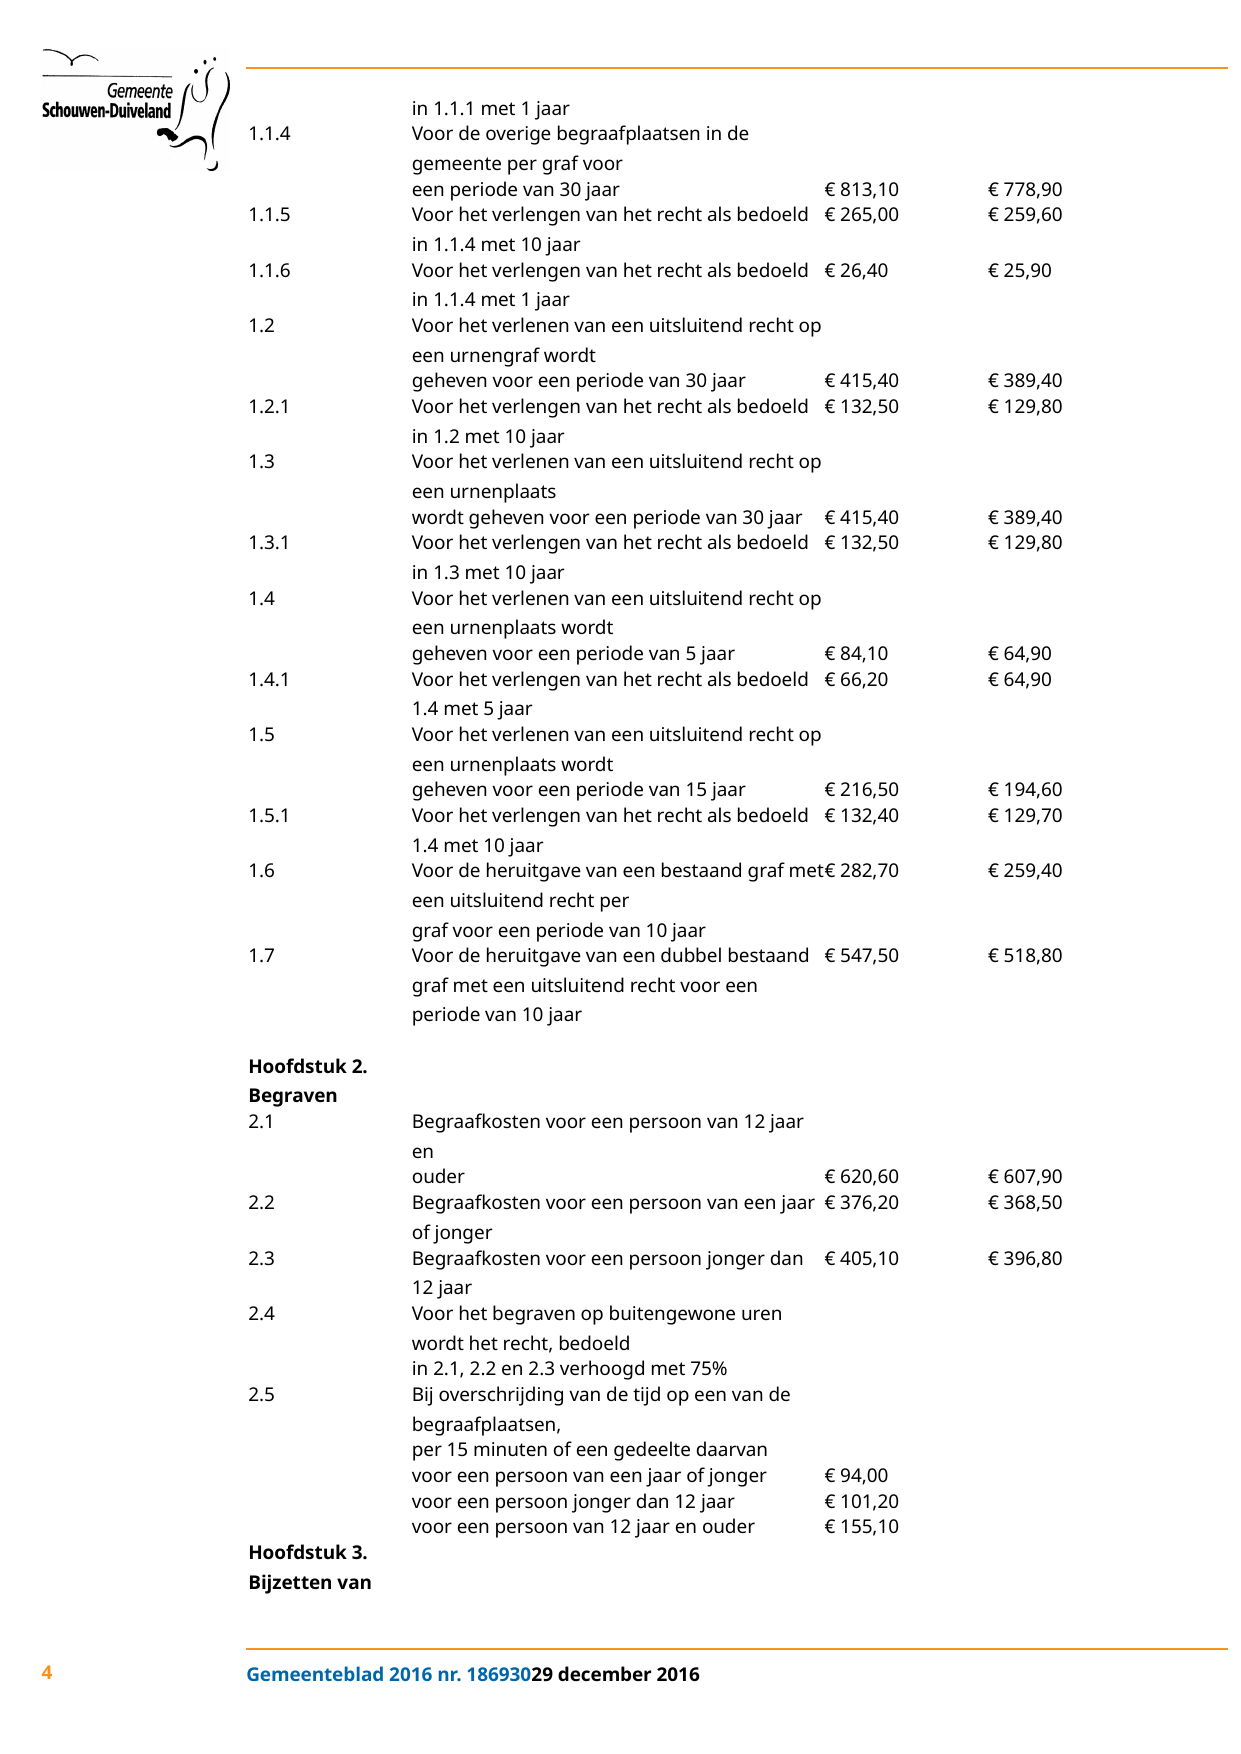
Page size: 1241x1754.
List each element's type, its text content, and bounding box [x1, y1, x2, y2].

table_cell [824, 449, 988, 504]
table_cell Voor het verlenen van een uitsluitend recht op een urnenplaats [412, 449, 824, 504]
table_cell [412, 1539, 824, 1595]
table_cell € 66,20 [824, 666, 988, 721]
table_cell voor een persoon jonger dan 12 jaar [412, 1488, 824, 1514]
table_cell € 518,80 [988, 943, 1152, 1027]
table_cell € 415,40 [824, 368, 988, 393]
table_cell [988, 121, 1152, 176]
table_cell 1.3.1 [248, 530, 412, 585]
table_cell [988, 1028, 1152, 1053]
table_cell [248, 1355, 412, 1381]
table_cell 1.3 [248, 449, 412, 504]
table_cell geheven voor een periode van 5 jaar [412, 640, 824, 666]
table_cell € 129,70 [988, 802, 1152, 858]
table_cell Voor het verlengen van het recht als bedoeld in 1.1.4 met 1 jaar [412, 257, 824, 312]
table_cell Voor de heruitgave van een bestaand graf met een uitsluitend recht per graf voor een periode van 10 jaar [412, 858, 824, 942]
table_cell [988, 1462, 1152, 1488]
table_cell 1.6 [248, 858, 412, 942]
table_cell € 259,40 [988, 858, 1152, 942]
table_cell Begraafkosten voor een persoon jonger dan 12 jaar [412, 1245, 824, 1300]
table_cell [824, 1381, 988, 1436]
table_cell Hoofdstuk 3. Bijzetten van [248, 1539, 412, 1595]
table_cell [988, 1381, 1152, 1436]
table_cell [248, 504, 412, 529]
table_cell 1.4.1 [248, 666, 412, 721]
table_cell [988, 1109, 1152, 1164]
table_cell [988, 1488, 1152, 1514]
table_cell 1.1.5 [248, 202, 412, 257]
table_cell wordt geheven voor een periode van 30 jaar [412, 504, 824, 529]
table_cell [412, 1053, 824, 1108]
table_cell Voor de overige begraafplaatsen in de gemeente per graf voor [412, 121, 824, 176]
table_cell 2.1 [248, 1109, 412, 1164]
table_cell € 94,00 [824, 1462, 988, 1488]
table_cell € 265,00 [824, 202, 988, 257]
table_cell € 259,60 [988, 202, 1152, 257]
table_cell in 2.1, 2.2 en 2.3 verhoogd met 75% [412, 1355, 824, 1381]
table_cell € 405,10 [824, 1245, 988, 1300]
table_cell [824, 1300, 988, 1355]
table_cell ouder [412, 1164, 824, 1189]
table_cell 1.5 [248, 721, 412, 777]
table_cell € 64,90 [988, 640, 1152, 666]
table_cell [824, 95, 988, 121]
table_cell [824, 1109, 988, 1164]
table_cell per 15 minuten of een gedeelte daarvan [412, 1436, 824, 1462]
table_cell Begraafkosten voor een persoon van een jaar of jonger [412, 1190, 824, 1245]
table_cell € 129,80 [988, 530, 1152, 585]
table_cell € 132,50 [824, 393, 988, 448]
table_cell Voor het verlengen van het recht als bedoeld 1.4 met 5 jaar [412, 666, 824, 721]
table_cell [248, 1514, 412, 1539]
table_cell € 376,20 [824, 1190, 988, 1245]
table_cell Voor het verlengen van het recht als bedoeld 1.4 met 10 jaar [412, 802, 824, 858]
table_cell € 620,60 [824, 1164, 988, 1189]
table_cell Voor het verlengen van het recht als bedoeld in 1.1.4 met 10 jaar [412, 202, 824, 257]
table_cell 2.5 [248, 1381, 412, 1436]
table_cell [988, 1053, 1152, 1108]
table_cell [248, 1436, 412, 1462]
table_cell Bij overschrijding van de tijd op een van de begraafplaatsen, [412, 1381, 824, 1436]
table_cell € 155,10 [824, 1514, 988, 1539]
table_cell 1.2 [248, 312, 412, 367]
table_cell 1.1.6 [248, 257, 412, 312]
table_cell € 415,40 [824, 504, 988, 529]
table_cell Voor het begraven op buitengewone uren wordt het recht, bedoeld [412, 1300, 824, 1355]
table_cell [824, 1053, 988, 1108]
table_cell € 26,40 [824, 257, 988, 312]
table_cell [248, 1164, 412, 1189]
table_cell € 607,90 [988, 1164, 1152, 1189]
table_cell [988, 721, 1152, 777]
table_cell Voor het verlengen van het recht als bedoeld in 1.3 met 10 jaar [412, 530, 824, 585]
table_cell [824, 312, 988, 367]
table_cell [248, 640, 412, 666]
table_cell [248, 368, 412, 393]
table_cell € 778,90 [988, 176, 1152, 202]
table_cell [988, 1436, 1152, 1462]
table_cell voor een persoon van een jaar of jonger [412, 1462, 824, 1488]
table_cell [248, 1462, 412, 1488]
table_cell € 194,60 [988, 777, 1152, 802]
table_cell Voor het verlenen van een uitsluitend recht op een urnengraf wordt [412, 312, 824, 367]
table_cell [988, 1539, 1152, 1595]
table_cell [824, 121, 988, 176]
table_cell € 813,10 [824, 176, 988, 202]
table_cell € 389,40 [988, 504, 1152, 529]
table_cell geheven voor een periode van 30 jaar [412, 368, 824, 393]
table_cell € 216,50 [824, 777, 988, 802]
table_cell 1.4 [248, 585, 412, 640]
table_cell 1.1.4 [248, 121, 412, 176]
table_cell € 64,90 [988, 666, 1152, 721]
table_cell € 389,40 [988, 368, 1152, 393]
table_cell [248, 777, 412, 802]
table_cell een periode van 30 jaar [412, 176, 824, 202]
table_cell € 101,20 [824, 1488, 988, 1514]
table_cell 1.2.1 [248, 393, 412, 448]
table_cell € 547,50 [824, 943, 988, 1027]
table_cell Voor het verlenen van een uitsluitend recht op een urnenplaats wordt [412, 585, 824, 640]
table_cell [988, 1300, 1152, 1355]
table_cell [248, 176, 412, 202]
table_cell 2.2 [248, 1190, 412, 1245]
table_cell [824, 1028, 988, 1053]
table_cell Voor de heruitgave van een dubbel bestaand graf met een uitsluitend recht voor een periode van 10 jaar [412, 943, 824, 1027]
picture [41, 47, 231, 172]
table_cell [988, 449, 1152, 504]
table_cell [248, 1488, 412, 1514]
table_cell 1.7 [248, 943, 412, 1027]
table_cell € 282,70 [824, 858, 988, 942]
table_cell [824, 585, 988, 640]
table_cell [988, 1355, 1152, 1381]
table_cell Voor het verlenen van een uitsluitend recht op een urnenplaats wordt [412, 721, 824, 777]
table_cell Hoofdstuk 2. Begraven [248, 1053, 412, 1108]
table_cell € 368,50 [988, 1190, 1152, 1245]
table_cell [824, 1355, 988, 1381]
table_cell in 1.1.1 met 1 jaar [412, 95, 824, 121]
table_cell € 132,40 [824, 802, 988, 858]
table_cell [412, 1028, 824, 1053]
table_cell [988, 1514, 1152, 1539]
table_cell [824, 721, 988, 777]
table_cell [824, 1539, 988, 1595]
table_cell € 25,90 [988, 257, 1152, 312]
table_cell € 129,80 [988, 393, 1152, 448]
table_cell 2.4 [248, 1300, 412, 1355]
table_cell voor een persoon van 12 jaar en ouder [412, 1514, 824, 1539]
table_cell geheven voor een periode van 15 jaar [412, 777, 824, 802]
table_cell [824, 1436, 988, 1462]
table_cell [248, 95, 412, 121]
table_cell Voor het verlengen van het recht als bedoeld in 1.2 met 10 jaar [412, 393, 824, 448]
table_cell [988, 585, 1152, 640]
table_cell [988, 312, 1152, 367]
table_cell € 84,10 [824, 640, 988, 666]
table_cell Begraafkosten voor een persoon van 12 jaar en [412, 1109, 824, 1164]
table_cell 1.5.1 [248, 802, 412, 858]
table_cell € 132,50 [824, 530, 988, 585]
table_cell 2.3 [248, 1245, 412, 1300]
table_cell [248, 1028, 412, 1053]
table_cell € 396,80 [988, 1245, 1152, 1300]
table_cell [988, 95, 1152, 121]
